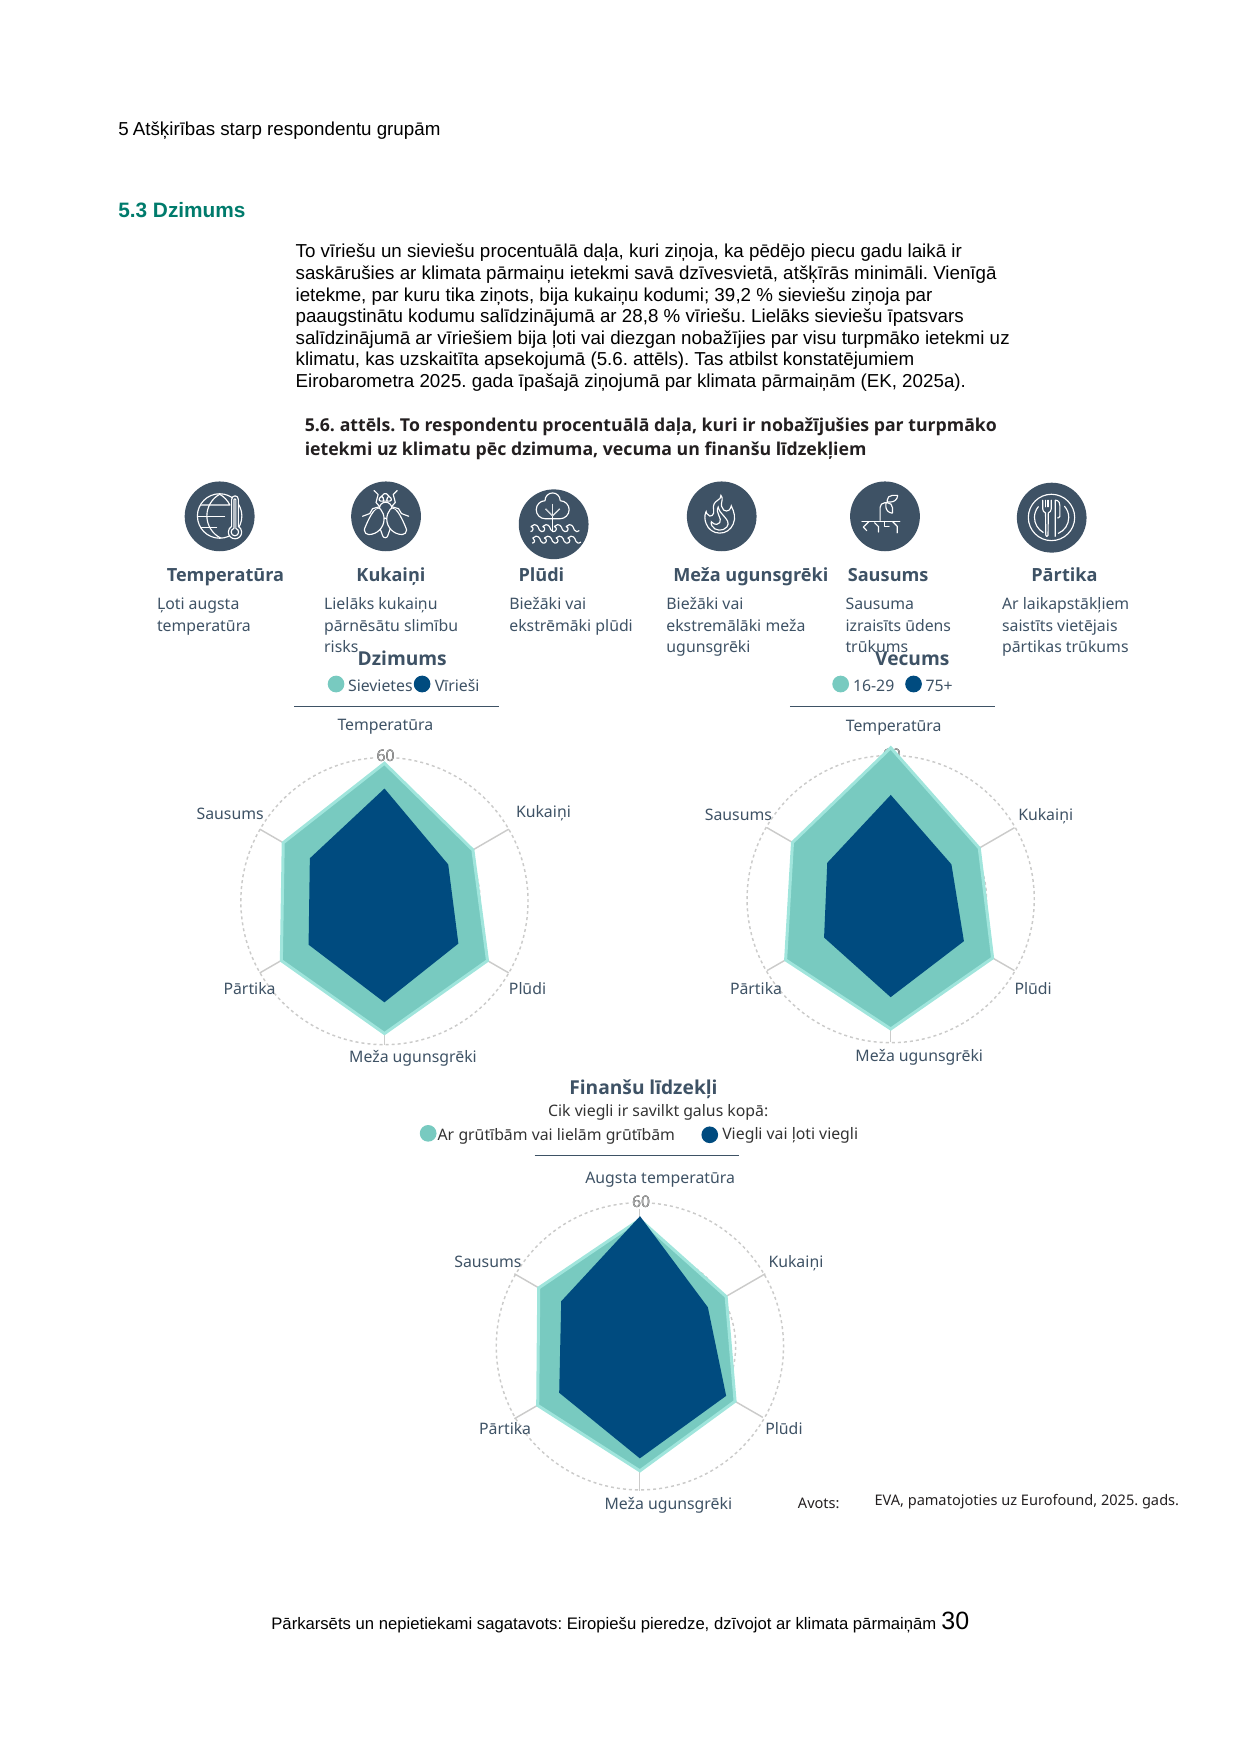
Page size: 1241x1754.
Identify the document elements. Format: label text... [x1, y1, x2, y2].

text To vīriešu un sieviešu procentuālā daļa, kuri ziņoja, ka pēdējo piecu gadu laikā ir saskārušies ar klimata pārmaiņu ietekmi savā dzīvesvietā, atšķīrās minimāli. Vienīgā ietekme, par kuru tika ziņots, bija kukaiņu kodumi; 39,2 % sieviešu ziņoja par paaugstinātu kodumu salīdzinājumā ar 28,8 % vīriešu. Lielāks sieviešu īpatsvars salīdzinājumā ar vīriešiem bija ļoti vai diezgan nobažījies par visu turpmāko ietekmi uz klimatu, kas uzskaitīta apsekojumā (5.6. attēls). Tas atbilst konstatējumiem Eirobarometra 2025. gada īpašajā ziņojumā par klimata pārmaiņām (EK, 2025a). [295, 240, 1022, 391]
subtitle 5.3 Dzimums [118, 198, 1122, 222]
